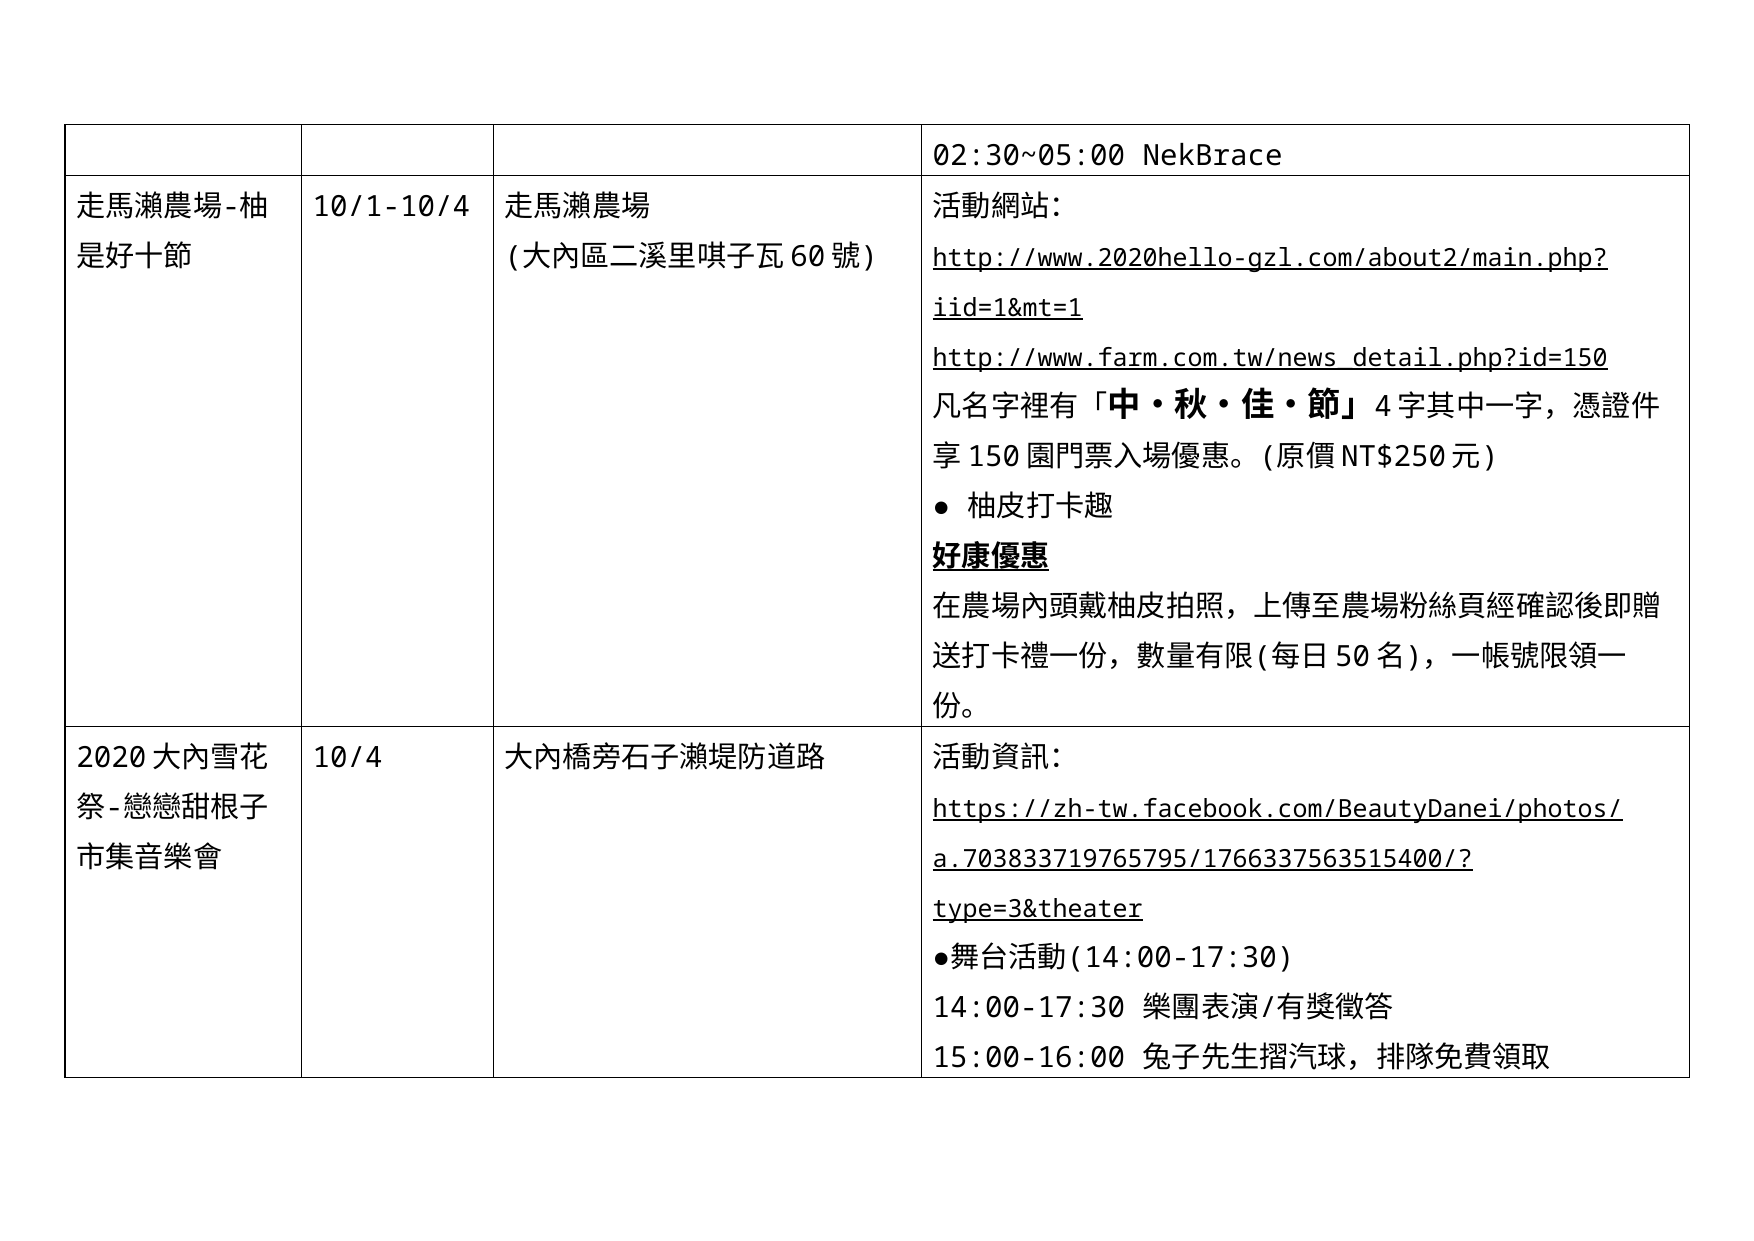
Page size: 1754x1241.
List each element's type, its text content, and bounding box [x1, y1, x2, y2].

table_cell 走馬瀨農場 (大內區二溪里唭子瓦60號) [494, 176, 921, 726]
table_cell 活動資訊： https://zh-tw.facebook.com/BeautyDanei/photos/a.703833719765795/1766337563515400/?type=3&theater ●舞台活動(14:00-17:30) 14:00-17:30 樂團表演/有獎徵答 15:00-16:00 兔子先生摺汽球，排隊免費領取 [922, 727, 1689, 1077]
table_cell [302, 125, 493, 175]
table_cell 10/1-10/4 [302, 176, 493, 726]
table_cell [494, 125, 921, 175]
table_cell 大內橋旁石子瀨堤防道路 [494, 727, 921, 1077]
table_cell [66, 125, 301, 175]
table_cell 10/4 [302, 727, 493, 1077]
table_cell 活動網站： http://www.2020hello-gzl.com/about2/main.php?iid=1&mt=1 http://www.farm.com.tw/news_detail.php?id=150 凡名字裡有「中‧秋‧佳‧節」4字其中一字，憑證件享150園門票入場優惠。(原價NT$250元) ● 柚皮打卡趣 好康優惠 在農場內頭戴柚皮拍照，上傳至農場粉絲頁經確認後即贈送打卡禮一份，數量有限(每日50名)，一帳號限領一份。 [922, 176, 1689, 726]
table_cell 2020大內雪花祭-戀戀甜根子市集音樂會 [66, 727, 301, 1077]
table_cell 02:30~05:00 NekBrace [922, 125, 1689, 175]
table_cell 走馬瀨農場-柚是好十節 [66, 176, 301, 726]
